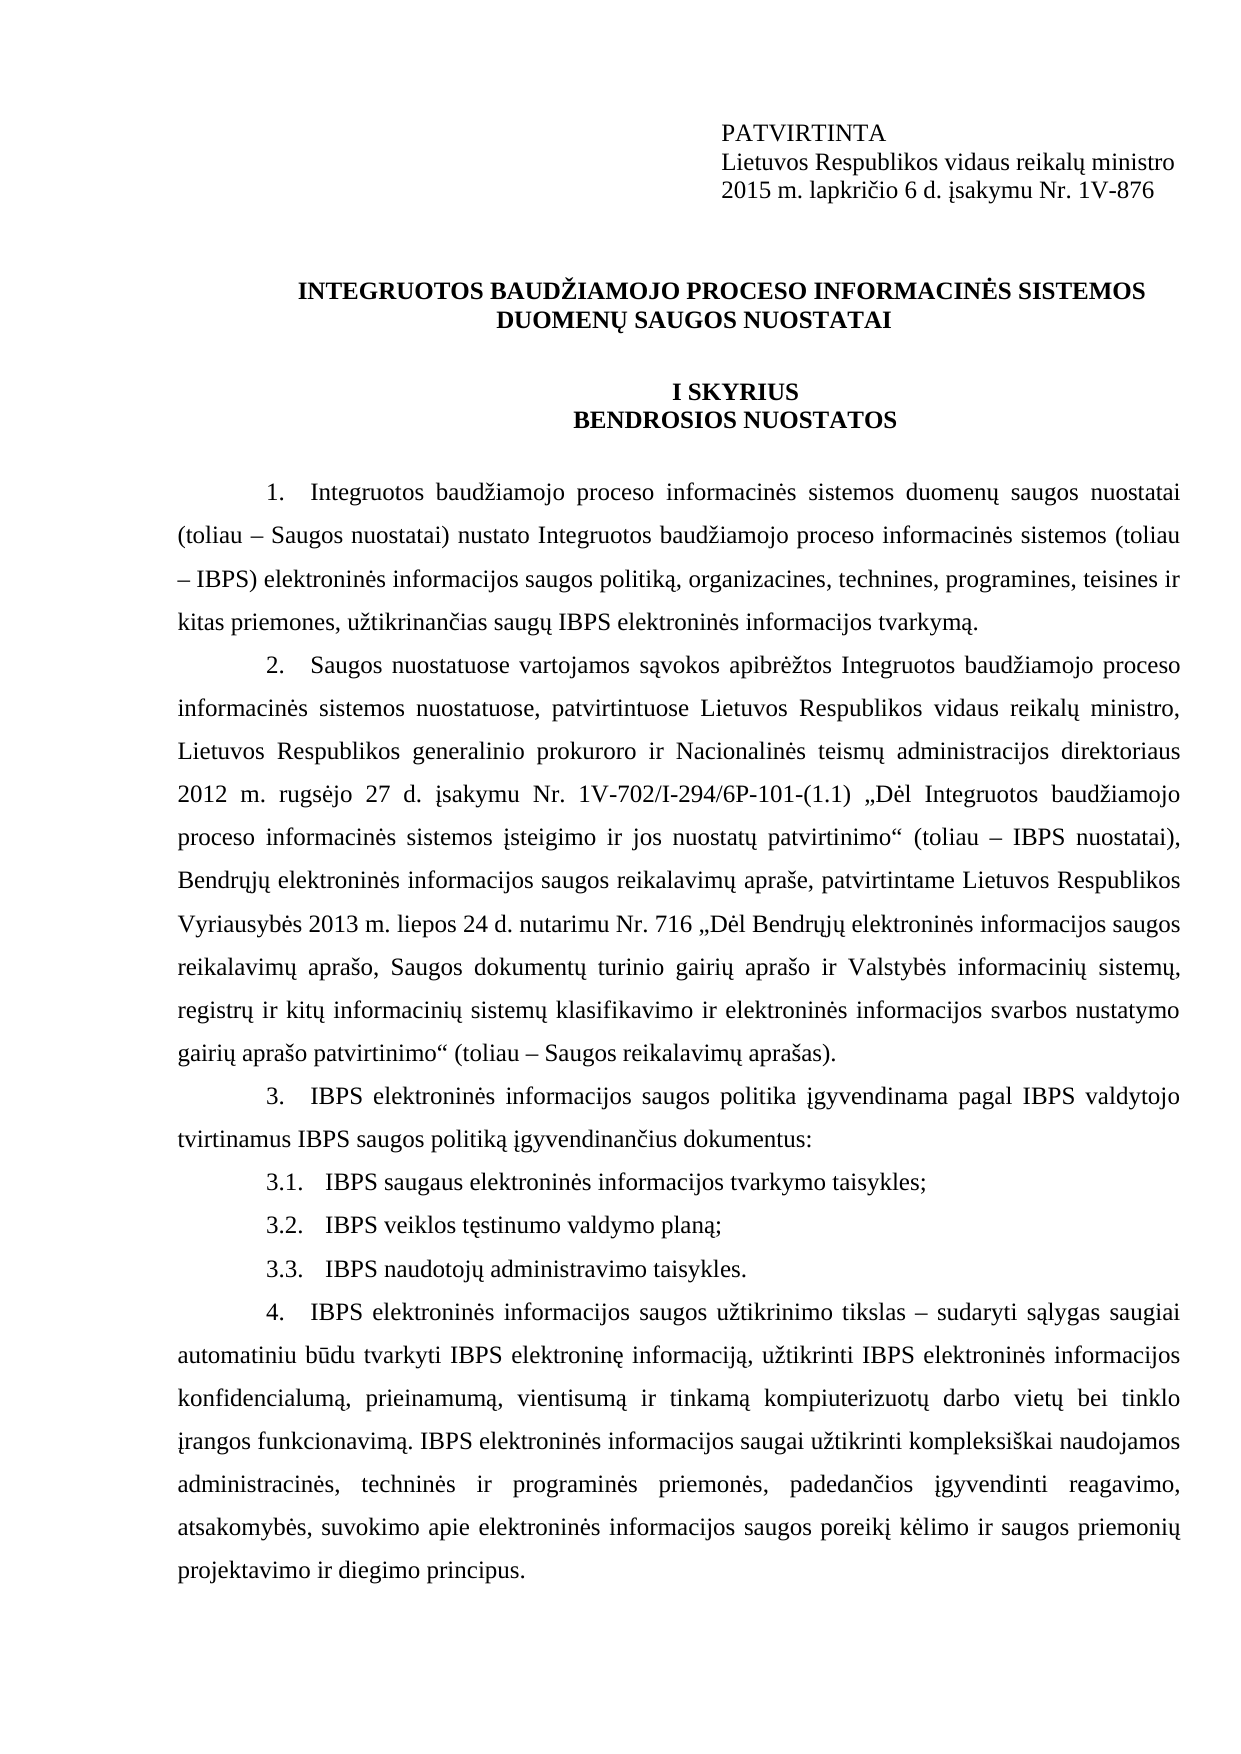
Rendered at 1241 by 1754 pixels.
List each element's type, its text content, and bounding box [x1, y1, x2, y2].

text PATVIRTINTA [721, 118, 1181, 147]
text Lietuvos Respublikos vidaus reikalų ministro 2015 m. lapkričio 6 d. įsakymu Nr. 1V-876 [721, 147, 1181, 204]
text I SKYRIUS [289, 377, 1181, 406]
text 3.3. IBPS naudotojų administravimo taisykles. [177, 1254, 1181, 1282]
text 2. Saugos nuostatuose vartojamos sąvokos apibrėžtos Integruotos baudžiamojo proceso informacinės sistemos nuostatuose, patvirtintuose Lietuvos Respublikos vidaus reikalų ministro, Lietuvos Respublikos generalinio prokuroro ir Nacionalinės teismų administracijos direktoriaus 2012 m. rugsėjo 27 d. įsakymu Nr. 1V-702/I-294/6P-101-(1.1) „Dėl Integruotos baudžiamojo proceso informacinės sistemos įsteigimo ir jos nuostatų patvirtinimo“ (toliau – IBPS nuostatai), Bendrųjų elektroninės informacijos saugos reikalavimų apraše, patvirtintame Lietuvos Respublikos Vyriausybės 2013 m. liepos 24 d. nutarimu Nr. 716 „Dėl Bendrųjų elektroninės informacijos saugos reikalavimų aprašo, Saugos dokumentų turinio gairių aprašo ir Valstybės informacinių sistemų, registrų ir kitų informacinių sistemų klasifikavimo ir elektroninės informacijos svarbos nustatymo gairių aprašo patvirtinimo“ (toliau – Saugos reikalavimų aprašas). [177, 650, 1181, 1067]
text 3.1. IBPS saugaus elektroninės informacijos tvarkymo taisykles; [177, 1167, 1181, 1196]
text 3.2. IBPS veiklos tęstinumo valdymo planą; [177, 1211, 1181, 1239]
text INTEGRUOTOS BAUDŽIAMOJO PROCESO INFORMACINĖS SISTEMOS DUOMENŲ SAUGOS NUOSTATAI [207, 276, 1181, 334]
text 3. IBPS elektroninės informacijos saugos politika įgyvendinama pagal IBPS valdytojo tvirtinamus IBPS saugos politiką įgyvendinančius dokumentus: [177, 1081, 1181, 1153]
text BENDROSIOS NUOSTATOS [289, 406, 1181, 434]
text 1. Integruotos baudžiamojo proceso informacinės sistemos duomenų saugos nuostatai (toliau – Saugos nuostatai) nustato Integruotos baudžiamojo proceso informacinės sistemos (toliau – IBPS) elektroninės informacijos saugos politiką, organizacines, technines, programines, teisines ir kitas priemones, užtikrinančias saugų IBPS elektroninės informacijos tvarkymą. [177, 477, 1181, 636]
text 4. IBPS elektroninės informacijos saugos užtikrinimo tikslas – sudaryti sąlygas saugiai automatiniu būdu tvarkyti IBPS elektroninę informaciją, užtikrinti IBPS elektroninės informacijos konfidencialumą, prieinamumą, vientisumą ir tinkamą kompiuterizuotų darbo vietų bei tinklo įrangos funkcionavimą. IBPS elektroninės informacijos saugai užtikrinti kompleksiškai naudojamos administracinės, techninės ir programinės priemonės, padedančios įgyvendinti reagavimo, atsakomybės, suvokimo apie elektroninės informacijos saugos poreikį kėlimo ir saugos priemonių projektavimo ir diegimo principus. [177, 1297, 1181, 1584]
